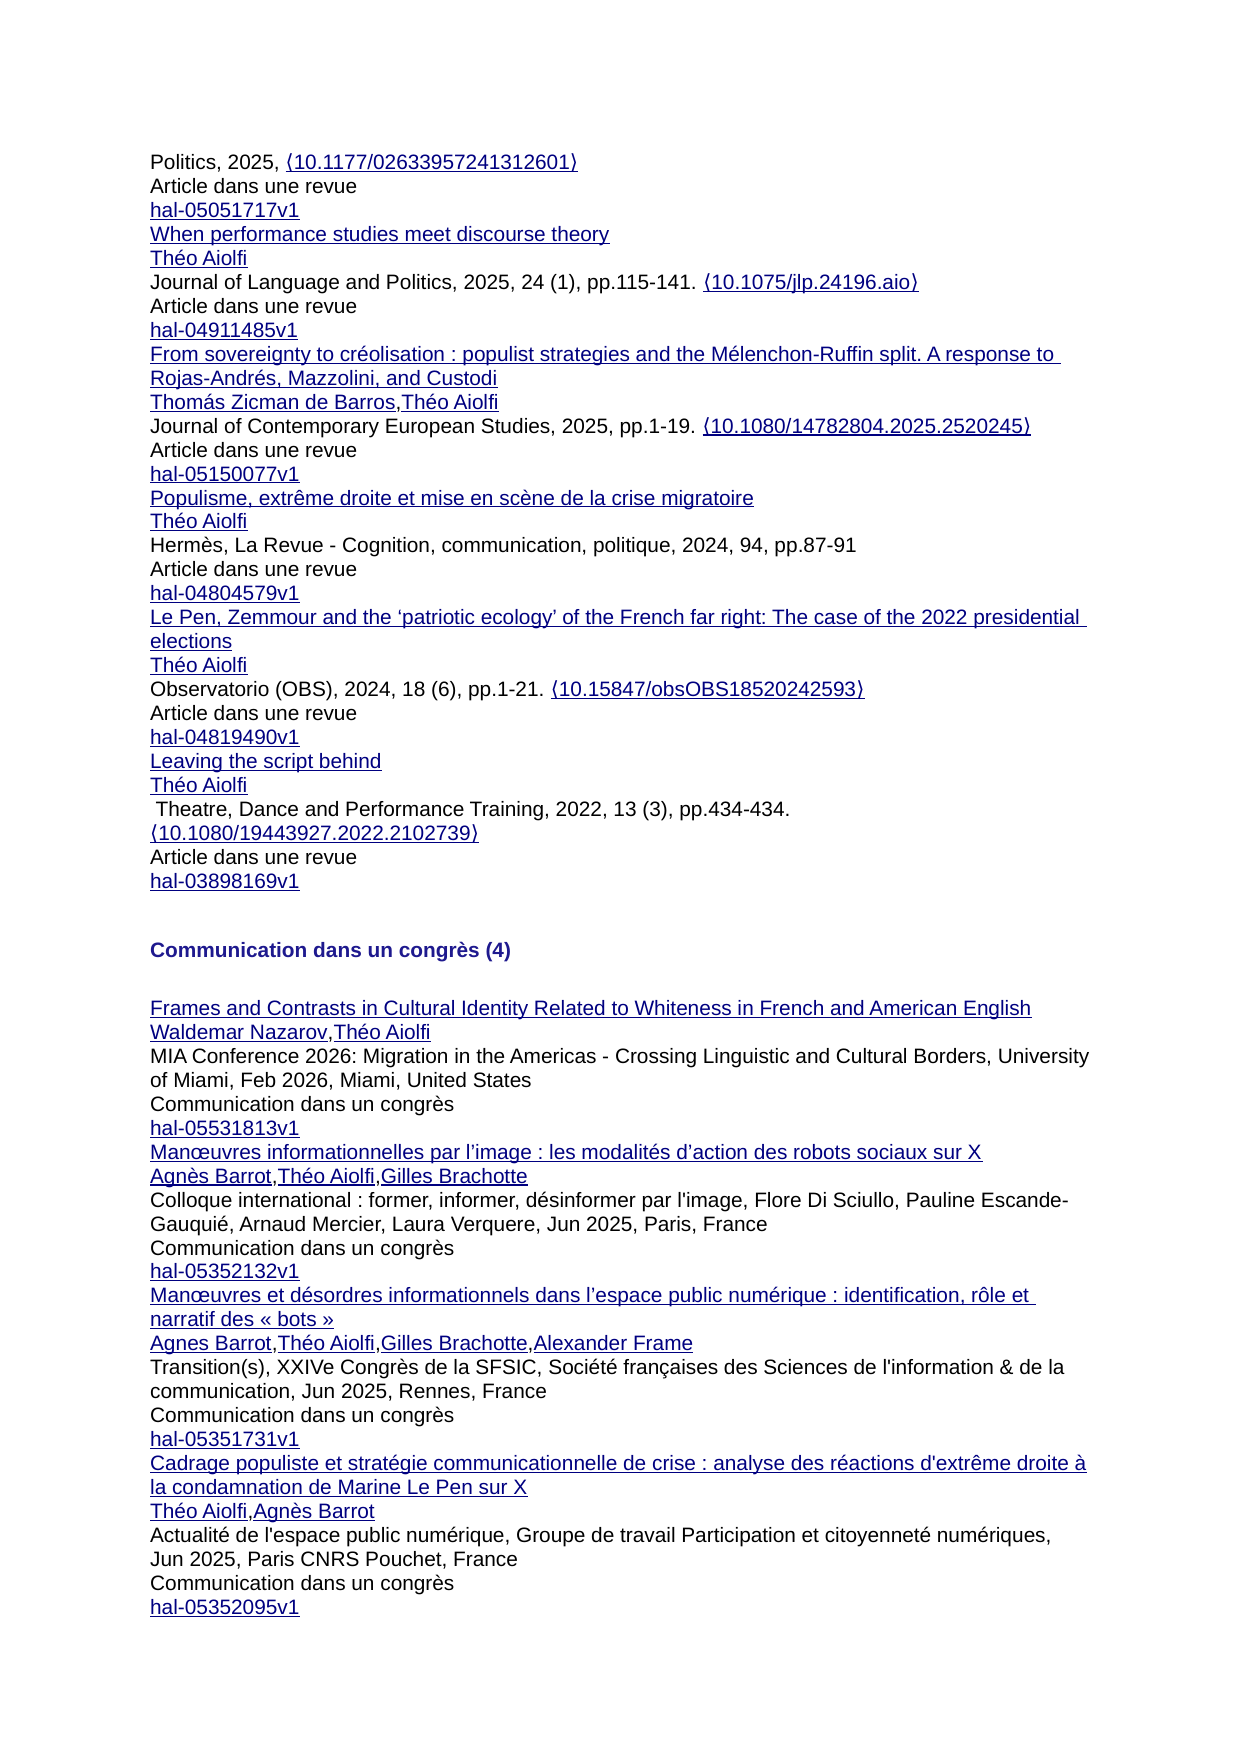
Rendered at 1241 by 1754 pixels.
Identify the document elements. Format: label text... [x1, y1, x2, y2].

table_cell Manœuvres informationnelles par l’image : les modalités d’action des robots sociaux sur X Agnès Barrot,Théo Aiolfi,Gilles Brachotte Colloque international : former, informer, désinformer par l'image, Flore Di Sciullo, Pauline Escande-Gauquié, Arnaud Mercier, Laura Verquere, Jun 2025, Paris, France Communication dans un congrès hal-05352132v1 [150, 1140, 1090, 1283]
subtitle Communication dans un congrès (4) [150, 937, 1090, 961]
table_header Politics, 2025, ⟨10.1177/02633957241312601⟩ Article dans une revue hal-05051717v1 [150, 150, 1090, 222]
table_cell From sovereignty to créolisation : populist strategies and the Mélenchon-Ruffin split. A response to Rojas-Andrés, Mazzolini, and Custodi Thomás Zicman de Barros,Théo Aiolfi Journal of Contemporary European Studies, 2025, pp.1-19. ⟨10.1080/14782804.2025.2520245⟩ Article dans une revue hal-05150077v1 [150, 342, 1090, 485]
table_cell Le Pen, Zemmour and the ‘patriotic ecology’ of the French far right: The case of the 2022 presidential elections Théo Aiolfi Observatorio (OBS), 2024, 18 (6), pp.1-21. ⟨10.15847/obsOBS18520242593⟩ Article dans une revue hal-04819490v1 [150, 605, 1090, 749]
table_header Frames and Contrasts in Cultural Identity Related to Whiteness in French and American English Waldemar Nazarov,Théo Aiolfi MIA Conference 2026: Migration in the Americas - Crossing Linguistic and Cultural Borders, University of Miami, Feb 2026, Miami, United States Communication dans un congrès hal-05531813v1 [150, 996, 1090, 1139]
table_cell Leaving the script behind Théo Aiolfi Theatre, Dance and Performance Training, 2022, 13 (3), pp.434-434. ⟨10.1080/19443927.2022.2102739⟩ Article dans une revue hal-03898169v1 [150, 749, 1090, 893]
table_cell Manœuvres et désordres informationnels dans l’espace public numérique : identification, rôle et narratif des « bots » Agnes Barrot,Théo Aiolfi,Gilles Brachotte,Alexander Frame Transition(s), XXIVe Congrès de la SFSIC, Société françaises des Sciences de l'information & de la communication, Jun 2025, Rennes, France Communication dans un congrès hal-05351731v1 [150, 1283, 1090, 1451]
table_cell When performance studies meet discourse theory Théo Aiolfi Journal of Language and Politics, 2025, 24 (1), pp.115-141. ⟨10.1075/jlp.24196.aio⟩ Article dans une revue hal-04911485v1 [150, 222, 1090, 342]
table_cell Populisme, extrême droite et mise en scène de la crise migratoire Théo Aiolfi Hermès, La Revue - Cognition, communication, politique, 2024, 94, pp.87-91 Article dans une revue hal-04804579v1 [150, 485, 1090, 605]
table_cell Cadrage populiste et stratégie communicationnelle de crise : analyse des réactions d'extrême droite à la condamnation de Marine Le Pen sur X Théo Aiolfi,Agnès Barrot Actualité de l'espace public numérique, Groupe de travail Participation et citoyenneté numériques, Jun 2025, Paris CNRS Pouchet, France Communication dans un congrès hal-05352095v1 [150, 1451, 1090, 1619]
